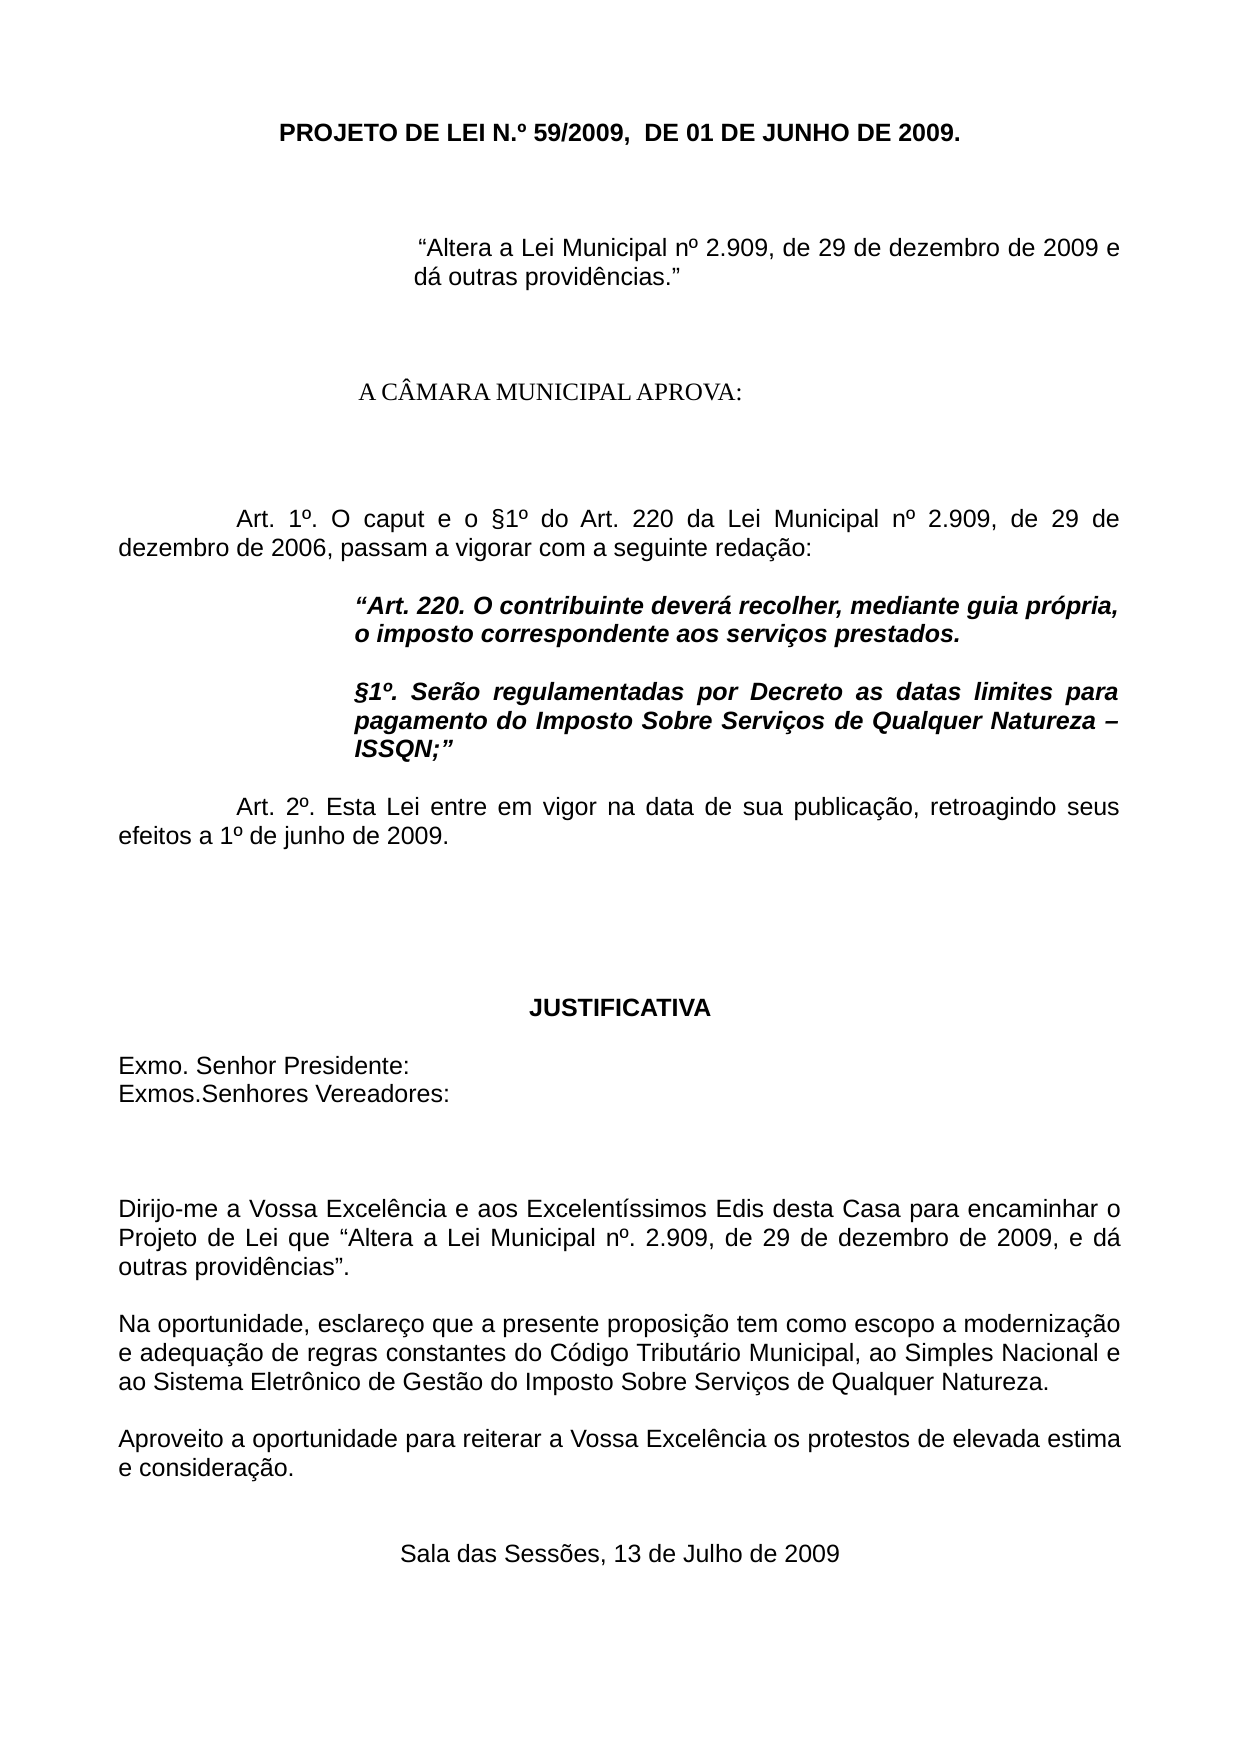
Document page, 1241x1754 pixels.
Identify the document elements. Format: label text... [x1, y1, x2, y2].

text Aproveito a oportunidade para reiterar a Vossa Excelência os protestos de elevada estima e consideração. [118, 1424, 1123, 1482]
text Exmos.Senhores Vereadores: [118, 1079, 1122, 1108]
text Art. 2º. Esta Lei entre em vigor na data de sua publicação, retroagindo seus efeitos a 1º de junho de 2009. [118, 792, 1122, 849]
text PROJETO DE LEI N.º 59/2009, DE 01 DE JUNHO DE 2009. [118, 118, 1122, 147]
text “Altera a Lei Municipal nº 2.909, de 29 de dezembro de 2009 e dá outras providências.” [413, 233, 1122, 291]
text Exmo. Senhor Presidente: [118, 1051, 1122, 1079]
text §1º. Serão regulamentadas por Decreto as datas limites para pagamento do Imposto Sobre Serviços de Qualquer Natureza – ISSQN;” [354, 677, 1122, 763]
text Art. 1º. O caput e o §1º do Art. 220 da Lei Municipal nº 2.909, de 29 de dezembro de 2006, passam a vigorar com a seguinte redação: [118, 504, 1122, 562]
text Na oportunidade, esclareço que a presente proposição tem como escopo a modernização e adequação de regras constantes do Código Tributário Municipal, ao Simples Nacional e ao Sistema Eletrônico de Gestão do Imposto Sobre Serviços de Qualquer Natureza. [118, 1309, 1123, 1396]
text “Art. 220. O contribuinte deverá recolher, mediante guia própria, o imposto correspondente aos serviços prestados. [354, 591, 1122, 648]
text Dirijo-me a Vossa Excelência e aos Excelentíssimos Edis desta Casa para encaminhar o Projeto de Lei que “Altera a Lei Municipal nº. 2.909, de 29 de dezembro de 2009, e dá outras providências”. [118, 1194, 1123, 1281]
subtitle JUSTIFICATIVA [118, 993, 1122, 1022]
text Sala das Sessões, 13 de Julho de 2009 [118, 1539, 1122, 1568]
text A CÂMARA MUNICIPAL APROVA: [118, 377, 1122, 406]
